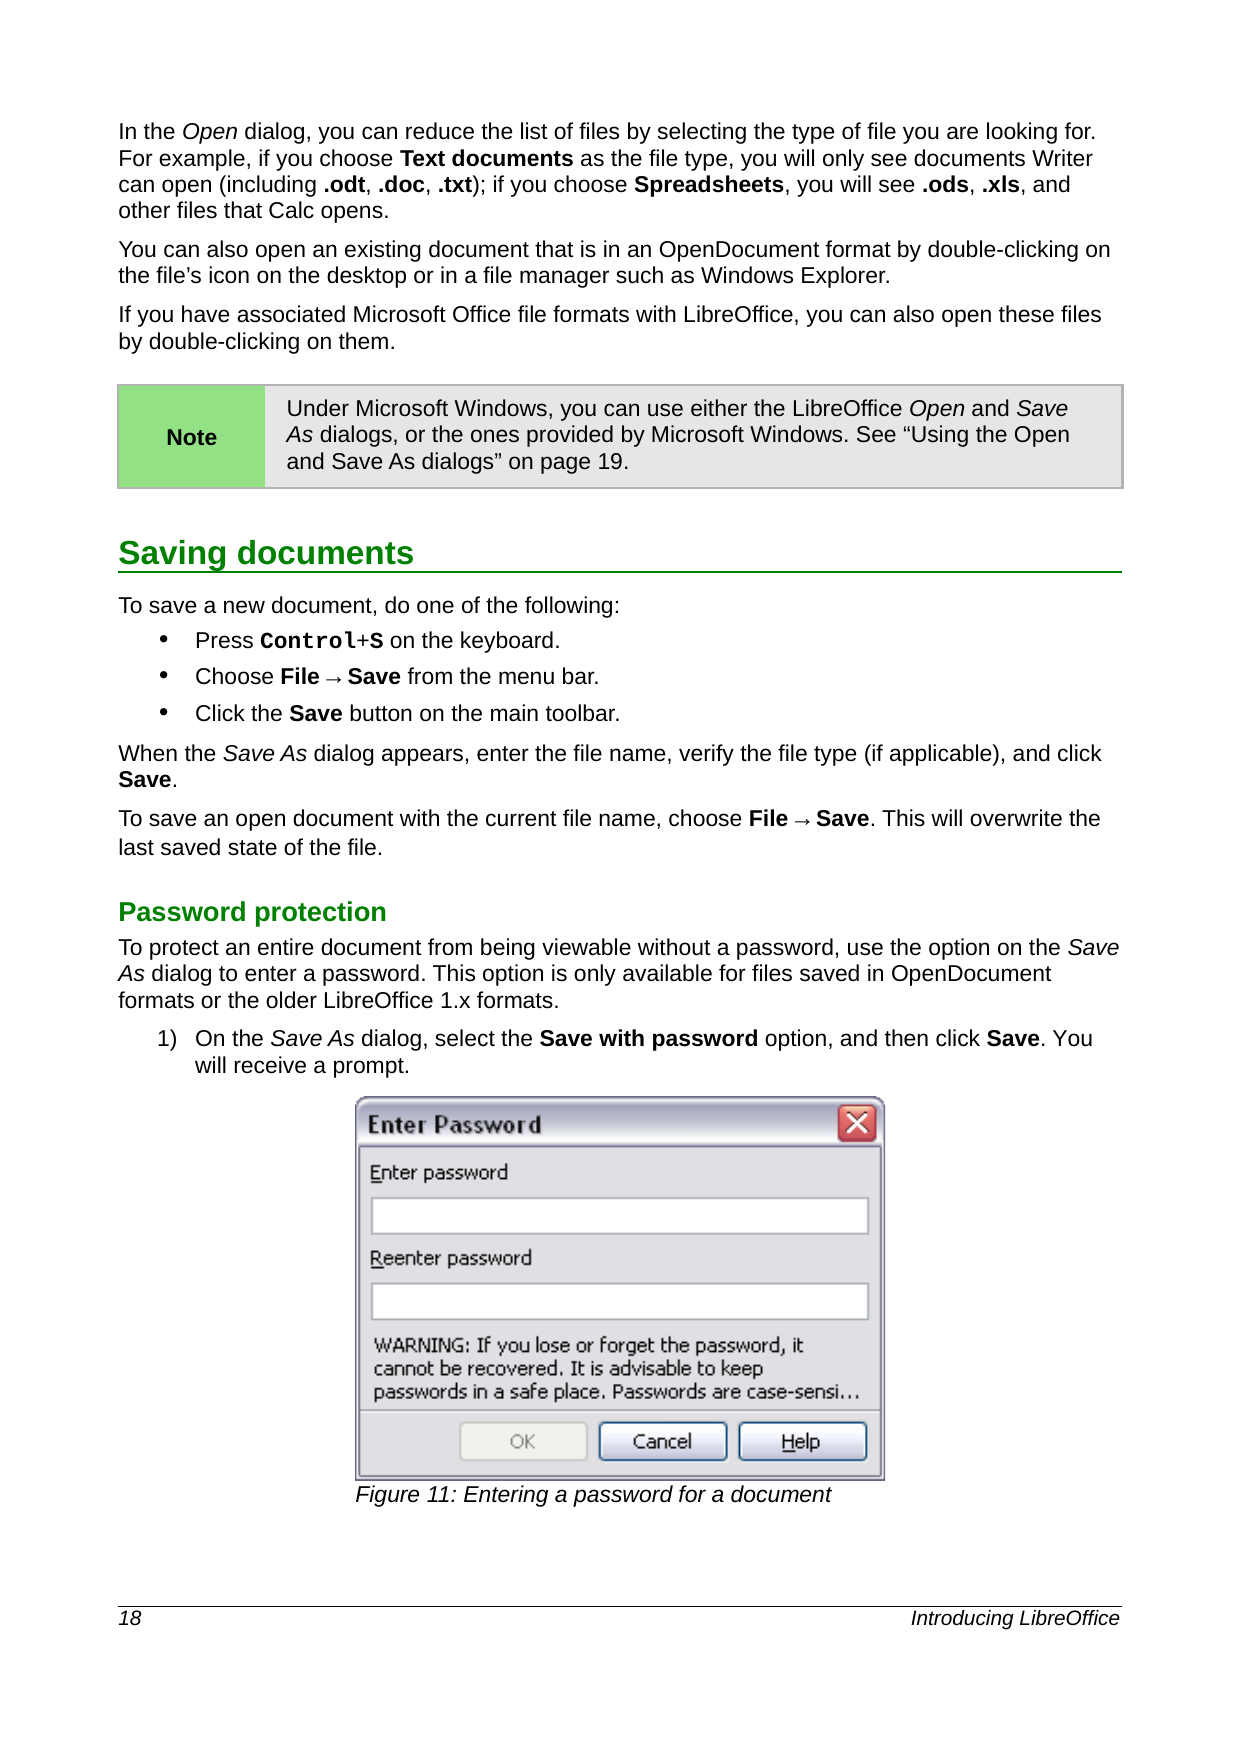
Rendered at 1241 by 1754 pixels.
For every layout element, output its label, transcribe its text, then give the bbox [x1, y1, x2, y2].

text To save an open document with the current file name, choose File → Save. This will overwrite the last saved state of the file. [118, 805, 1122, 861]
text When the Save As dialog appears, enter the file name, verify the file type (if applicable), and click Save. [118, 740, 1122, 793]
picture [355, 1096, 886, 1481]
table_header Note [119, 386, 265, 487]
list Choose File → Save from the menu bar. [156, 661, 1122, 692]
subtitle Saving documents [118, 533, 1122, 571]
table_header Under Microsoft Windows, you can use either the LibreOffice Open and Save As dialogs, or the ones provided by Microsoft Windows. See “Using the Open and Save As dialogs” on page 19. [265, 386, 1121, 487]
text In the Open dialog, you can reduce the list of files by selecting the type of file you are looking for. For example, if you choose Text documents as the file type, you will only see documents Writer can open (including .odt, .doc, .txt); if you choose Spreadsheets, you will see .ods, .xls, and other files that Calc opens. [118, 118, 1122, 223]
list Click the Save button on the main toolbar. [156, 698, 1122, 728]
list To save a new document, do one of the following: [118, 592, 1122, 619]
text To protect an entire document from being viewable without a password, use the option on the Save As dialog to enter a password. This option is only available for files saved in OpenDocument formats or the older LibreOffice 1.x formats. [118, 934, 1122, 1013]
text If you have associated Microsoft Office file formats with LibreOffice, you can also open these files by double-clicking on them. [118, 301, 1122, 354]
text Figure 11: Entering a password for a document [355, 1481, 885, 1507]
text You can also open an existing document that is in an OpenDocument format by double-clicking on the file’s icon on the desktop or in a file manager such as Windows Explorer. [118, 236, 1122, 289]
list Press Control+S on the keyboard. [156, 625, 1122, 655]
subtitle Password protection [118, 896, 1122, 927]
list On the Save As dialog, select the Save with password option, and then click Save. You will receive a prompt. [177, 1025, 1122, 1078]
